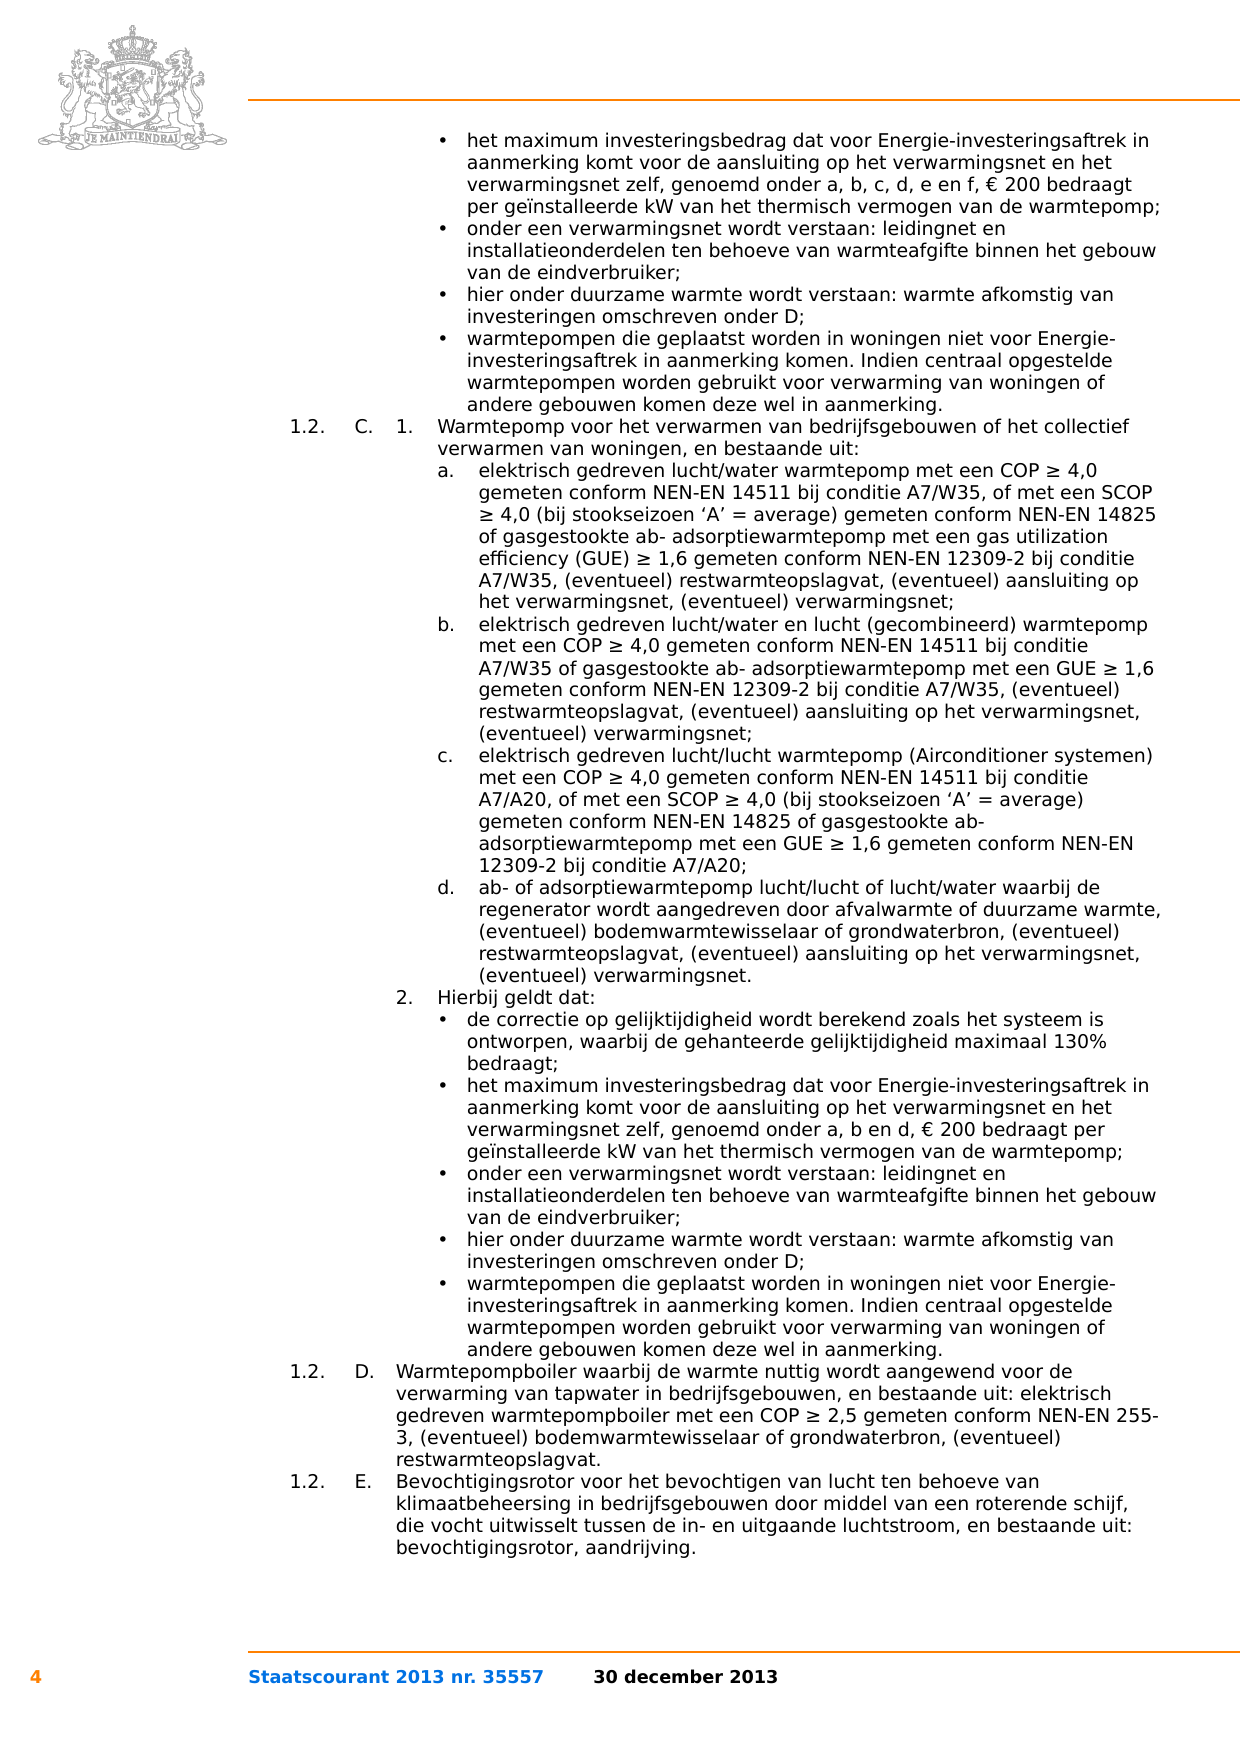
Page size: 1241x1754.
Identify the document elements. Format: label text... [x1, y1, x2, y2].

text • warmtepompen die geplaatst worden in woningen niet voor Energie-investeringsaftrek in aanmerking komen. Indien centraal opgestelde warmtepompen worden gebruikt voor verwarming van woningen of andere gebouwen komen deze wel in aanmerking. [437, 328, 1163, 416]
text • de correctie op gelijktijdigheid wordt berekend zoals het systeem is ontworpen, waarbij de gehanteerde gelijktijdigheid maximaal 130% bedraagt; [437, 1009, 1163, 1075]
text • hier onder duurzame warmte wordt verstaan: warmte afkomstig van investeringen omschreven onder D; [437, 1229, 1163, 1273]
text c. elektrisch gedreven lucht/lucht warmtepomp (Airconditioner systemen) met een COP ≥ 4,0 gemeten conform NEN-EN 14511 bij conditie A7/A20, of met een SCOP ≥ 4,0 (bij stookseizoen ‘A’ = average) gemeten conform NEN-EN 14825 of gasgestookte ab- adsorptiewarmtepomp met een GUE ≥ 1,6 gemeten conform NEN-EN 12309-2 bij conditie A7/A20; [437, 745, 1163, 877]
text • het maximum investeringsbedrag dat voor Energie-investeringsaftrek in aanmerking komt voor de aansluiting op het verwarmingsnet en het verwarmingsnet zelf, genoemd onder a, b en d, € 200 bedraagt per geïnstalleerde kW van het thermisch vermogen van de warmtepomp; [437, 1075, 1163, 1163]
text • het maximum investeringsbedrag dat voor Energie-investeringsaftrek in aanmerking komt voor de aansluiting op het verwarmingsnet en het verwarmingsnet zelf, genoemd onder a, b, c, d, e en f, € 200 bedraagt per geïnstalleerde kW van het thermisch vermogen van de warmtepomp; [437, 130, 1163, 218]
text • warmtepompen die geplaatst worden in woningen niet voor Energie-investeringsaftrek in aanmerking komen. Indien centraal opgestelde warmtepompen worden gebruikt voor verwarming van woningen of andere gebouwen komen deze wel in aanmerking. [437, 1273, 1163, 1361]
text a. elektrisch gedreven lucht/water warmtepomp met een COP ≥ 4,0 gemeten conform NEN-EN 14511 bij conditie A7/W35, of met een SCOP ≥ 4,0 (bij stookseizoen ‘A’ = average) gemeten conform NEN-EN 14825 of gasgestookte ab- adsorptiewarmtepomp met een gas utilization efficiency (GUE) ≥ 1,6 gemeten conform NEN-EN 12309-2 bij conditie A7/W35, (eventueel) restwarmteopslagvat, (eventueel) aansluiting op het verwarmingsnet, (eventueel) verwarmingsnet; [437, 459, 1163, 613]
text • hier onder duurzame warmte wordt verstaan: warmte afkomstig van investeringen omschreven onder D; [437, 284, 1163, 328]
text 1.2. C. 1. Warmtepomp voor het verwarmen van bedrijfsgebouwen of het collectief verwarmen van woningen, en bestaande uit: [289, 416, 1163, 459]
text 1.2. D. Warmtepompboiler waarbij de warmte nuttig wordt aangewend voor de verwarming van tapwater in bedrijfsgebouwen, en bestaande uit: elektrisch gedreven warmtepompboiler met een COP ≥ 2,5 gemeten conform NEN-EN 255-3, (eventueel) bodemwarmtewisselaar of grondwaterbron, (eventueel) restwarmteopslagvat. [289, 1361, 1163, 1471]
text • onder een verwarmingsnet wordt verstaan: leidingnet en installatieonderdelen ten behoeve van warmteafgifte binnen het gebouw van de eindverbruiker; [437, 1163, 1163, 1229]
text d. ab- of adsorptiewarmtepomp lucht/lucht of lucht/water waarbij de regenerator wordt aangedreven door afvalwarmte of duurzame warmte, (eventueel) bodemwarmtewisselaar of grondwaterbron, (eventueel) restwarmteopslagvat, (eventueel) aansluiting op het verwarmingsnet, (eventueel) verwarmingsnet. [437, 877, 1163, 987]
text 1.2. E. Bevochtigingsrotor voor het bevochtigen van lucht ten behoeve van klimaatbeheersing in bedrijfsgebouwen door middel van een roterende schijf, die vocht uitwisselt tussen de in- en uitgaande luchtstroom, en bestaande uit: bevochtigingsrotor, aandrijving. [289, 1471, 1163, 1558]
text 2. Hierbij geldt dat: [396, 987, 1163, 1009]
text b. elektrisch gedreven lucht/water en lucht (gecombineerd) warmtepomp met een COP ≥ 4,0 gemeten conform NEN-EN 14511 bij conditie A7/W35 of gasgestookte ab- adsorptiewarmtepomp met een GUE ≥ 1,6 gemeten conform NEN-EN 12309-2 bij conditie A7/W35, (eventueel) restwarmteopslagvat, (eventueel) aansluiting op het verwarmingsnet, (eventueel) verwarmingsnet; [437, 613, 1163, 745]
text • onder een verwarmingsnet wordt verstaan: leidingnet en installatieonderdelen ten behoeve van warmteafgifte binnen het gebouw van de eindverbruiker; [437, 218, 1163, 284]
picture [38, 25, 227, 150]
